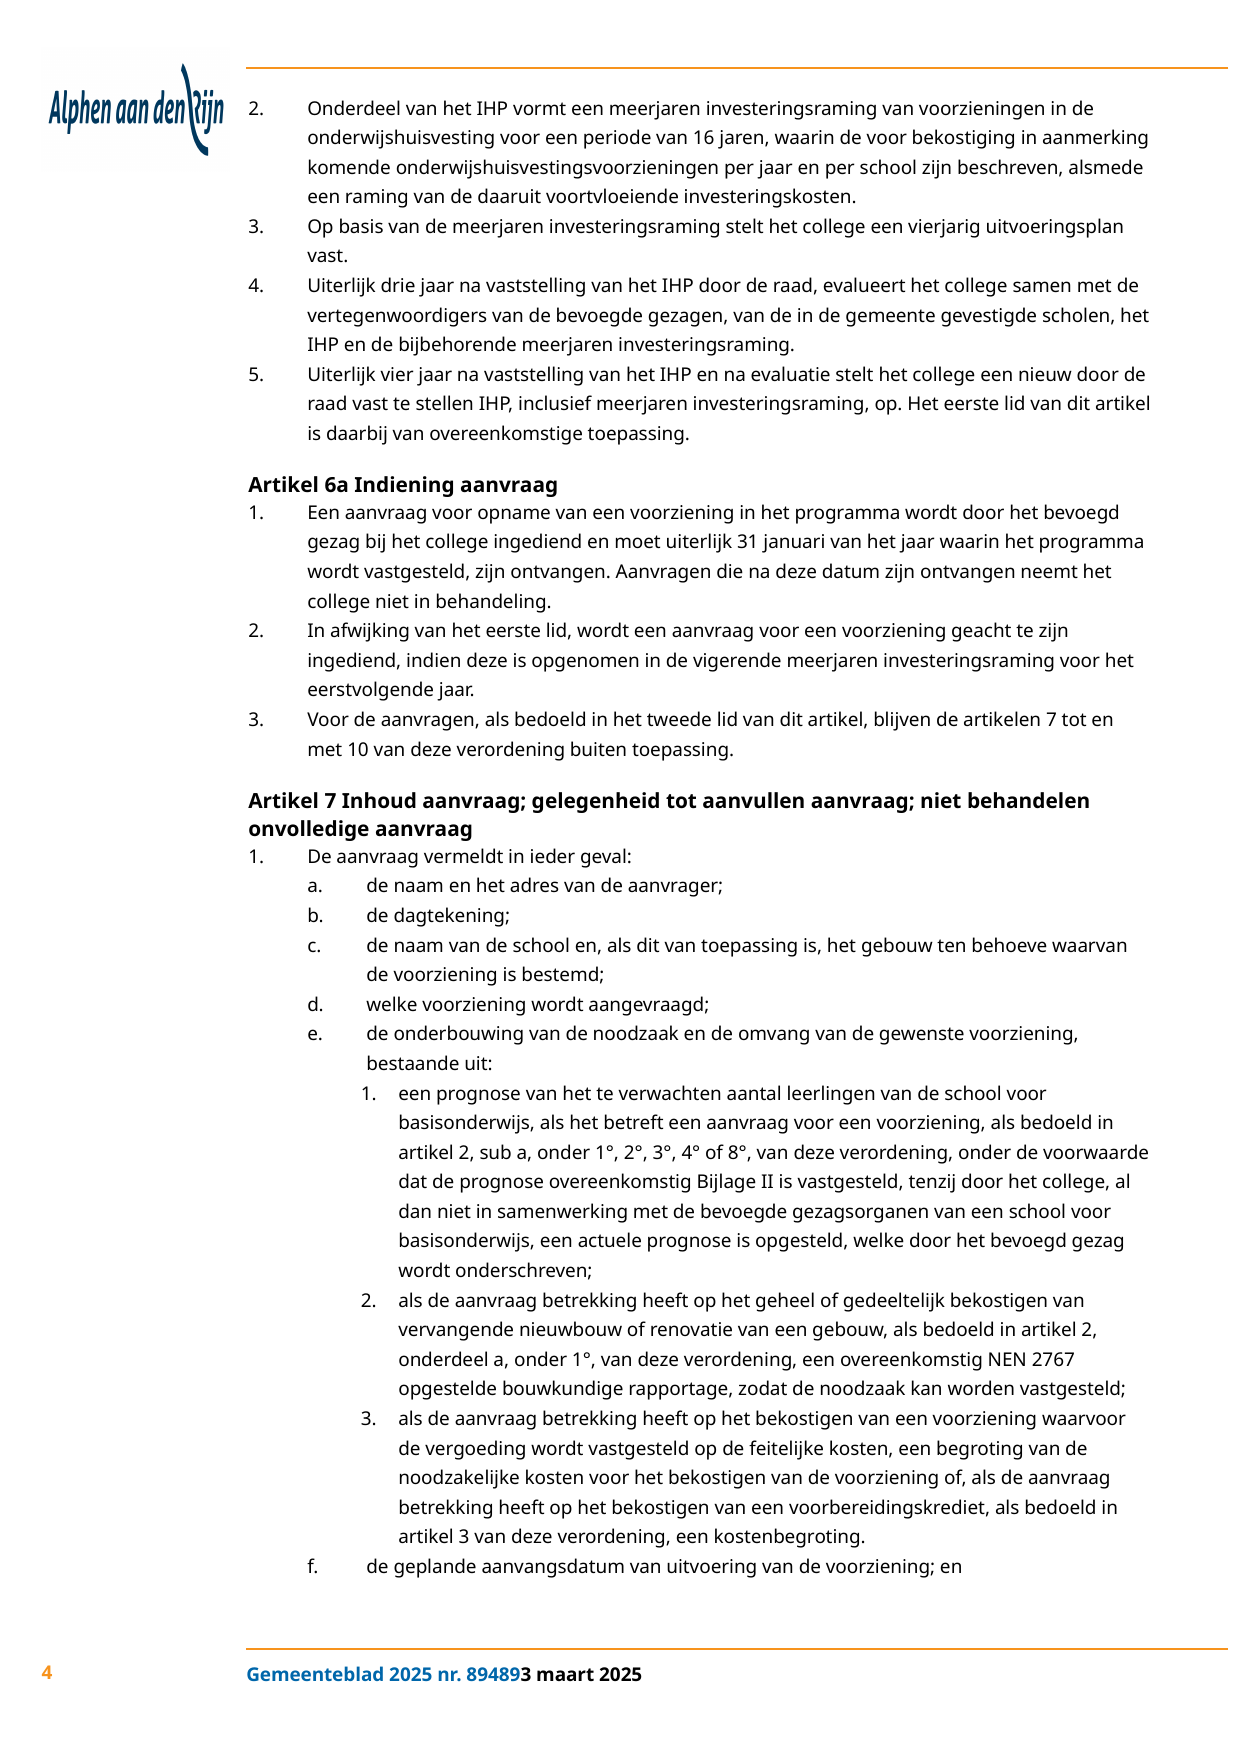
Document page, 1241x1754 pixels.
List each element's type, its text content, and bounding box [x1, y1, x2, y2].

picture [41, 47, 231, 172]
list een prognose van het te verwachten aantal leerlingen van de school voor basisonderwijs, als het betreft een aanvraag voor een voorziening, als bedoeld in artikel 2, sub a, onder 1°, 2°, 3°, 4° of 8°, van deze verordening, onder de voorwaarde dat de prognose overeenkomstig Bijlage II is vastgesteld, tenzij door het college, al dan niet in samenwerking met de bevoegde gezagsorganen van een school voor basisonderwijs, een actuele prognose is opgesteld, welke door het bevoegd gezag wordt onderschreven; [361, 1080, 1152, 1283]
list De aanvraag vermeldt in ieder geval: [248, 843, 1152, 869]
list de naam van de school en, als dit van toepassing is, het gebouw ten behoeve waarvan de voorziening is bestemd; [307, 932, 1152, 987]
list Onderdeel van het IHP vormt een meerjaren investeringsraming van voorzieningen in de onderwijshuisvesting voor een periode van 16 jaren, waarin de voor bekostiging in aanmerking komende onderwijshuisvestingsvoorzieningen per jaar en per school zijn beschreven, alsmede een raming van de daaruit voortvloeiende investeringskosten. [248, 95, 1152, 209]
list de geplande aanvangsdatum van uitvoering van de voorziening; en [307, 1553, 1152, 1579]
list Een aanvraag voor opname van een voorziening in het programma wordt door het bevoegd gezag bij het college ingediend en moet uiterlijk 31 januari van het jaar waarin het programma wordt vastgesteld, zijn ontvangen. Aanvragen die na deze datum zijn ontvangen neemt het college niet in behandeling. [248, 499, 1152, 613]
list Uiterlijk vier jaar na vaststelling van het IHP en na evaluatie stelt het college een nieuw door de raad vast te stellen IHP, inclusief meerjaren investeringsraming, op. Het eerste lid van dit artikel is daarbij van overeenkomstige toepassing. [248, 361, 1152, 446]
text Artikel 6a Indiening aanvraag [248, 471, 1152, 499]
text Artikel 7 Inhoud aanvraag; gelegenheid tot aanvullen aanvraag; niet behandelen onvolledige aanvraag [248, 786, 1152, 843]
list Voor de aanvragen, als bedoeld in het tweede lid van dit artikel, blijven de artikelen 7 tot en met 10 van deze verordening buiten toepassing. [248, 706, 1152, 761]
list de dagtekening; [307, 902, 1152, 928]
list als de aanvraag betrekking heeft op het bekostigen van een voorziening waarvoor de vergoeding wordt vastgesteld op de feitelijke kosten, een begroting van de noodzakelijke kosten voor het bekostigen van de voorziening of, als de aanvraag betrekking heeft op het bekostigen van een voorbereidingskrediet, als bedoeld in artikel 3 van deze verordening, een kostenbegroting. [361, 1405, 1152, 1549]
list In afwijking van het eerste lid, wordt een aanvraag voor een voorziening geacht te zijn ingediend, indien deze is opgenomen in de vigerende meerjaren investeringsraming voor het eerstvolgende jaar. [248, 617, 1152, 702]
list Op basis van de meerjaren investeringsraming stelt het college een vierjarig uitvoeringsplan vast. [248, 213, 1152, 268]
list Uiterlijk drie jaar na vaststelling van het IHP door de raad, evalueert het college samen met de vertegenwoordigers van de bevoegde gezagen, van de in de gemeente gevestigde scholen, het IHP en de bijbehorende meerjaren investeringsraming. [248, 272, 1152, 357]
list als de aanvraag betrekking heeft op het geheel of gedeeltelijk bekostigen van vervangende nieuwbouw of renovatie van een gebouw, als bedoeld in artikel 2, onderdeel a, onder 1°, van deze verordening, een overeenkomstig NEN 2767 opgestelde bouwkundige rapportage, zodat de noodzaak kan worden vastgesteld; [361, 1287, 1152, 1401]
list de onderbouwing van de noodzaak en de omvang van de gewenste voorziening, bestaande uit: [307, 1021, 1152, 1076]
list de naam en het adres van de aanvrager; [307, 873, 1152, 898]
list welke voorziening wordt aangevraagd; [307, 991, 1152, 1017]
